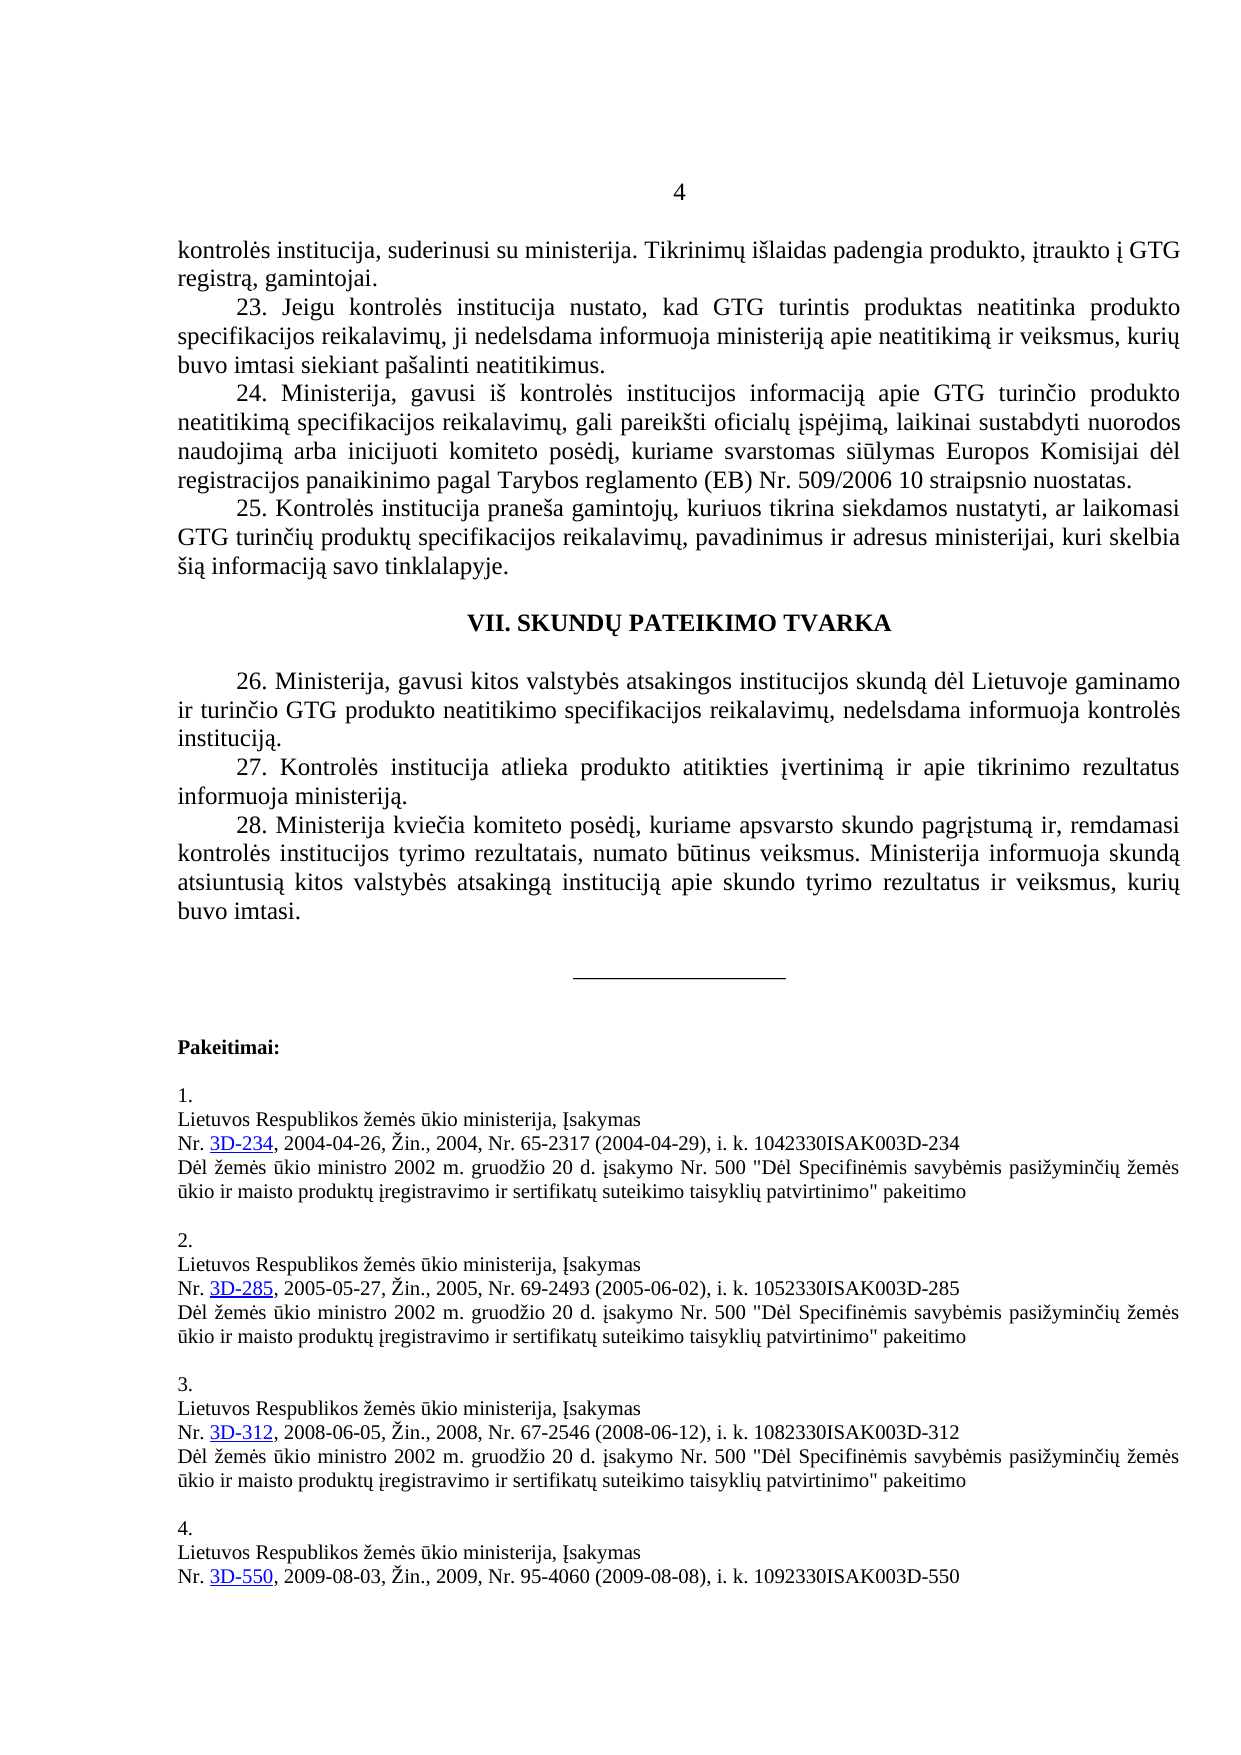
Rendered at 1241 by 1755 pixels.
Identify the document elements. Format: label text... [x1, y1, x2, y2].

text 4. [177, 1516, 1181, 1540]
text Lietuvos Respublikos žemės ūkio ministerija, Įsakymas [177, 1396, 1181, 1420]
text Nr. 3D-550, 2009-08-03, Žin., 2009, Nr. 95-4060 (2009-08-08), i. k. 1092330ISAK003D-550 [177, 1564, 1181, 1588]
text Nr. 3D-285, 2005-05-27, Žin., 2005, Nr. 69-2493 (2005-06-02), i. k. 1052330ISAK003D-285 [177, 1276, 1181, 1300]
text Nr. 3D-234, 2004-04-26, Žin., 2004, Nr. 65-2317 (2004-04-29), i. k. 1042330ISAK003D-234 [177, 1131, 1181, 1155]
text _________________ [177, 953, 1181, 982]
text 3. [177, 1372, 1181, 1396]
text Lietuvos Respublikos žemės ūkio ministerija, Įsakymas [177, 1107, 1181, 1131]
text Pakeitimai: [177, 1035, 1181, 1059]
text 25. Kontrolės institucija praneša gamintojų, kuriuos tikrina siekdamos nustatyti, ar laikomasi GTG turinčių produktų specifikacijos reikalavimų, pavadinimus ir adresus ministerijai, kuri skelbia šią informaciją savo tinklalapyje. [177, 493, 1181, 580]
text 23. Jeigu kontrolės institucija nustato, kad GTG turintis produktas neatitinka produkto specifikacijos reikalavimų, ji nedelsdama informuoja ministeriją apie neatitikimą ir veiksmus, kurių buvo imtasi siekiant pašalinti neatitikimus. [177, 292, 1181, 378]
text 27. Kontrolės institucija atlieka produkto atitikties įvertinimą ir apie tikrinimo rezultatus informuoja ministeriją. [177, 752, 1181, 810]
text kontrolės institucija, suderinusi su ministerija. Tikrinimų išlaidas padengia produkto, įtraukto į GTG registrą, gamintojai. [177, 235, 1181, 292]
text 26. Ministerija, gavusi kitos valstybės atsakingos institucijos skundą dėl Lietuvoje gaminamo ir turinčio GTG produkto neatitikimo specifikacijos reikalavimų, nedelsdama informuoja kontrolės instituciją. [177, 666, 1181, 752]
text Lietuvos Respublikos žemės ūkio ministerija, Įsakymas [177, 1540, 1181, 1564]
text Dėl žemės ūkio ministro 2002 m. gruodžio 20 d. įsakymo Nr. 500 "Dėl Specifinėmis savybėmis pasižyminčių žemės ūkio ir maisto produktų įregistravimo ir sertifikatų suteikimo taisyklių patvirtinimo" pakeitimo [177, 1155, 1181, 1203]
text VII. SKUNDŲ PATEIKIMO TVARKA [177, 608, 1181, 637]
text 2. [177, 1227, 1181, 1252]
text Lietuvos Respublikos žemės ūkio ministerija, Įsakymas [177, 1252, 1181, 1276]
text Dėl žemės ūkio ministro 2002 m. gruodžio 20 d. įsakymo Nr. 500 "Dėl Specifinėmis savybėmis pasižyminčių žemės ūkio ir maisto produktų įregistravimo ir sertifikatų suteikimo taisyklių patvirtinimo" pakeitimo [177, 1444, 1181, 1492]
text Nr. 3D-312, 2008-06-05, Žin., 2008, Nr. 67-2546 (2008-06-12), i. k. 1082330ISAK003D-312 [177, 1420, 1181, 1444]
text 28. Ministerija kviečia komiteto posėdį, kuriame apsvarsto skundo pagrįstumą ir, remdamasi kontrolės institucijos tyrimo rezultatais, numato būtinus veiksmus. Ministerija informuoja skundą atsiuntusią kitos valstybės atsakingą instituciją apie skundo tyrimo rezultatus ir veiksmus, kurių buvo imtasi. [177, 810, 1181, 925]
text 24. Ministerija, gavusi iš kontrolės institucijos informaciją apie GTG turinčio produkto neatitikimą specifikacijos reikalavimų, gali pareikšti oficialų įspėjimą, laikinai sustabdyti nuorodos naudojimą arba inicijuoti komiteto posėdį, kuriame svarstomas siūlymas Europos Komisijai dėl registracijos panaikinimo pagal Tarybos reglamento (EB) Nr. 509/2006 10 straipsnio nuostatas. [177, 378, 1181, 493]
text Dėl žemės ūkio ministro 2002 m. gruodžio 20 d. įsakymo Nr. 500 "Dėl Specifinėmis savybėmis pasižyminčių žemės ūkio ir maisto produktų įregistravimo ir sertifikatų suteikimo taisyklių patvirtinimo" pakeitimo [177, 1300, 1181, 1348]
text 1. [177, 1083, 1181, 1107]
